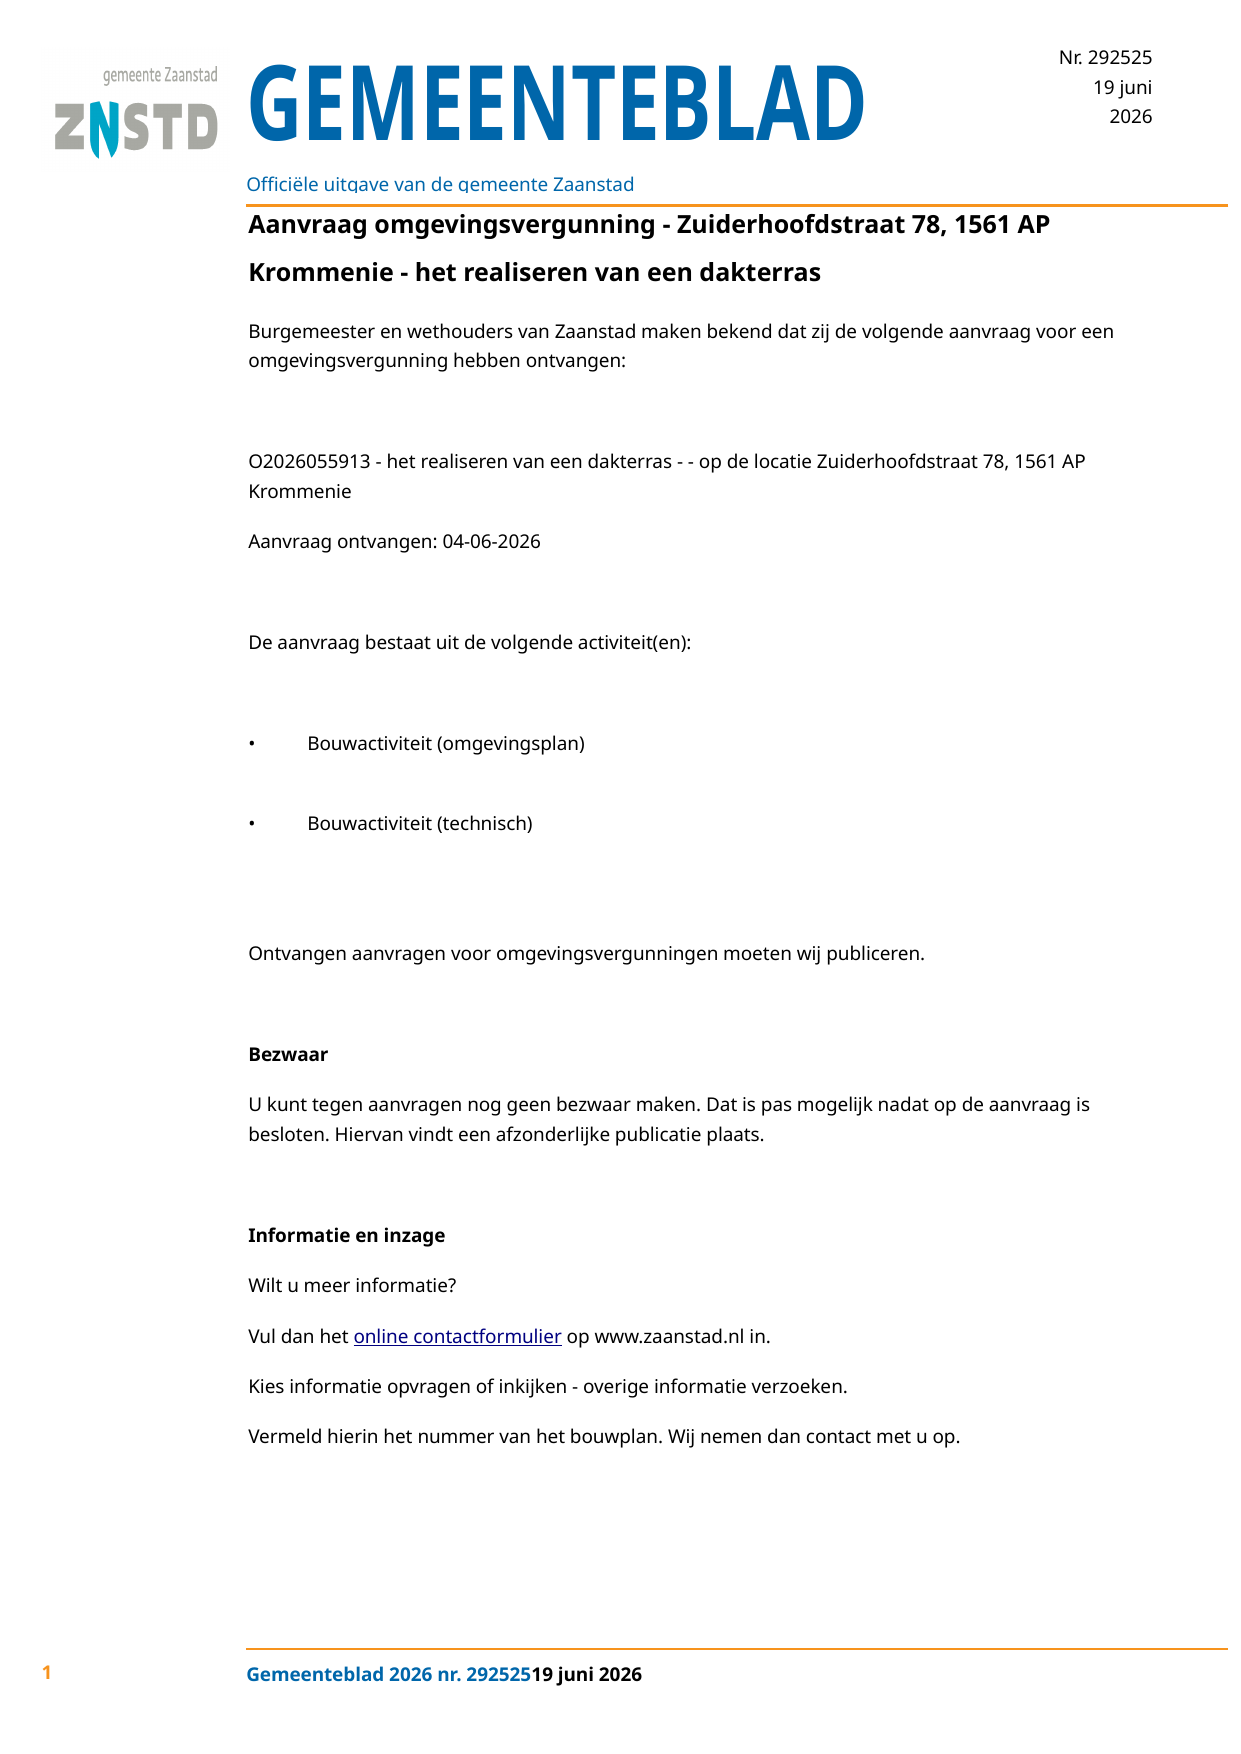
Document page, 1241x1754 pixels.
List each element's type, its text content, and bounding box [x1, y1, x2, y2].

text De aanvraag bestaat uit de volgende activiteit(en): [248, 629, 1152, 655]
text U kunt tegen aanvragen nog geen bezwaar maken. Dat is pas mogelijk nadat op de aanvraag is besloten. Hiervan vindt een afzonderlijke publicatie plaats. [248, 1092, 1152, 1147]
list Bouwactiviteit (technisch) [248, 810, 1152, 836]
text Kies informatie opvragen of inkijken - overige informatie verzoeken. [248, 1373, 1152, 1399]
text Burgemeester en wethouders van Zaanstad maken bekend dat zij de volgende aanvraag voor een omgevingsvergunning hebben ontvangen: [248, 318, 1152, 373]
text Informatie en inzage [248, 1222, 1152, 1248]
text Aanvraag ontvangen: 04-06-2026 [248, 528, 1152, 554]
list Bouwactiviteit (omgevingsplan) [248, 730, 1152, 756]
text Vermeld hierin het nummer van het bouwplan. Wij nemen dan contact met u op. [248, 1424, 1152, 1449]
text Vul dan het online contactformulier op www.zaanstad.nl in. [248, 1323, 1152, 1349]
text Ontvangen aanvragen voor omgevingsvergunningen moeten wij publiceren. [248, 940, 1152, 966]
text Wilt u meer informatie? [248, 1272, 1152, 1298]
text Aanvraag omgevingsvergunning - Zuiderhoofdstraat 78, 1561 AP Krommenie - het realiseren van een dakterras [248, 207, 1152, 288]
text Bezwaar [248, 1041, 1152, 1067]
text O2026055913 - het realiseren van een dakterras - - op de locatie Zuiderhoofdstraat 78, 1561 AP Krommenie [248, 448, 1152, 504]
picture [41, 47, 231, 172]
